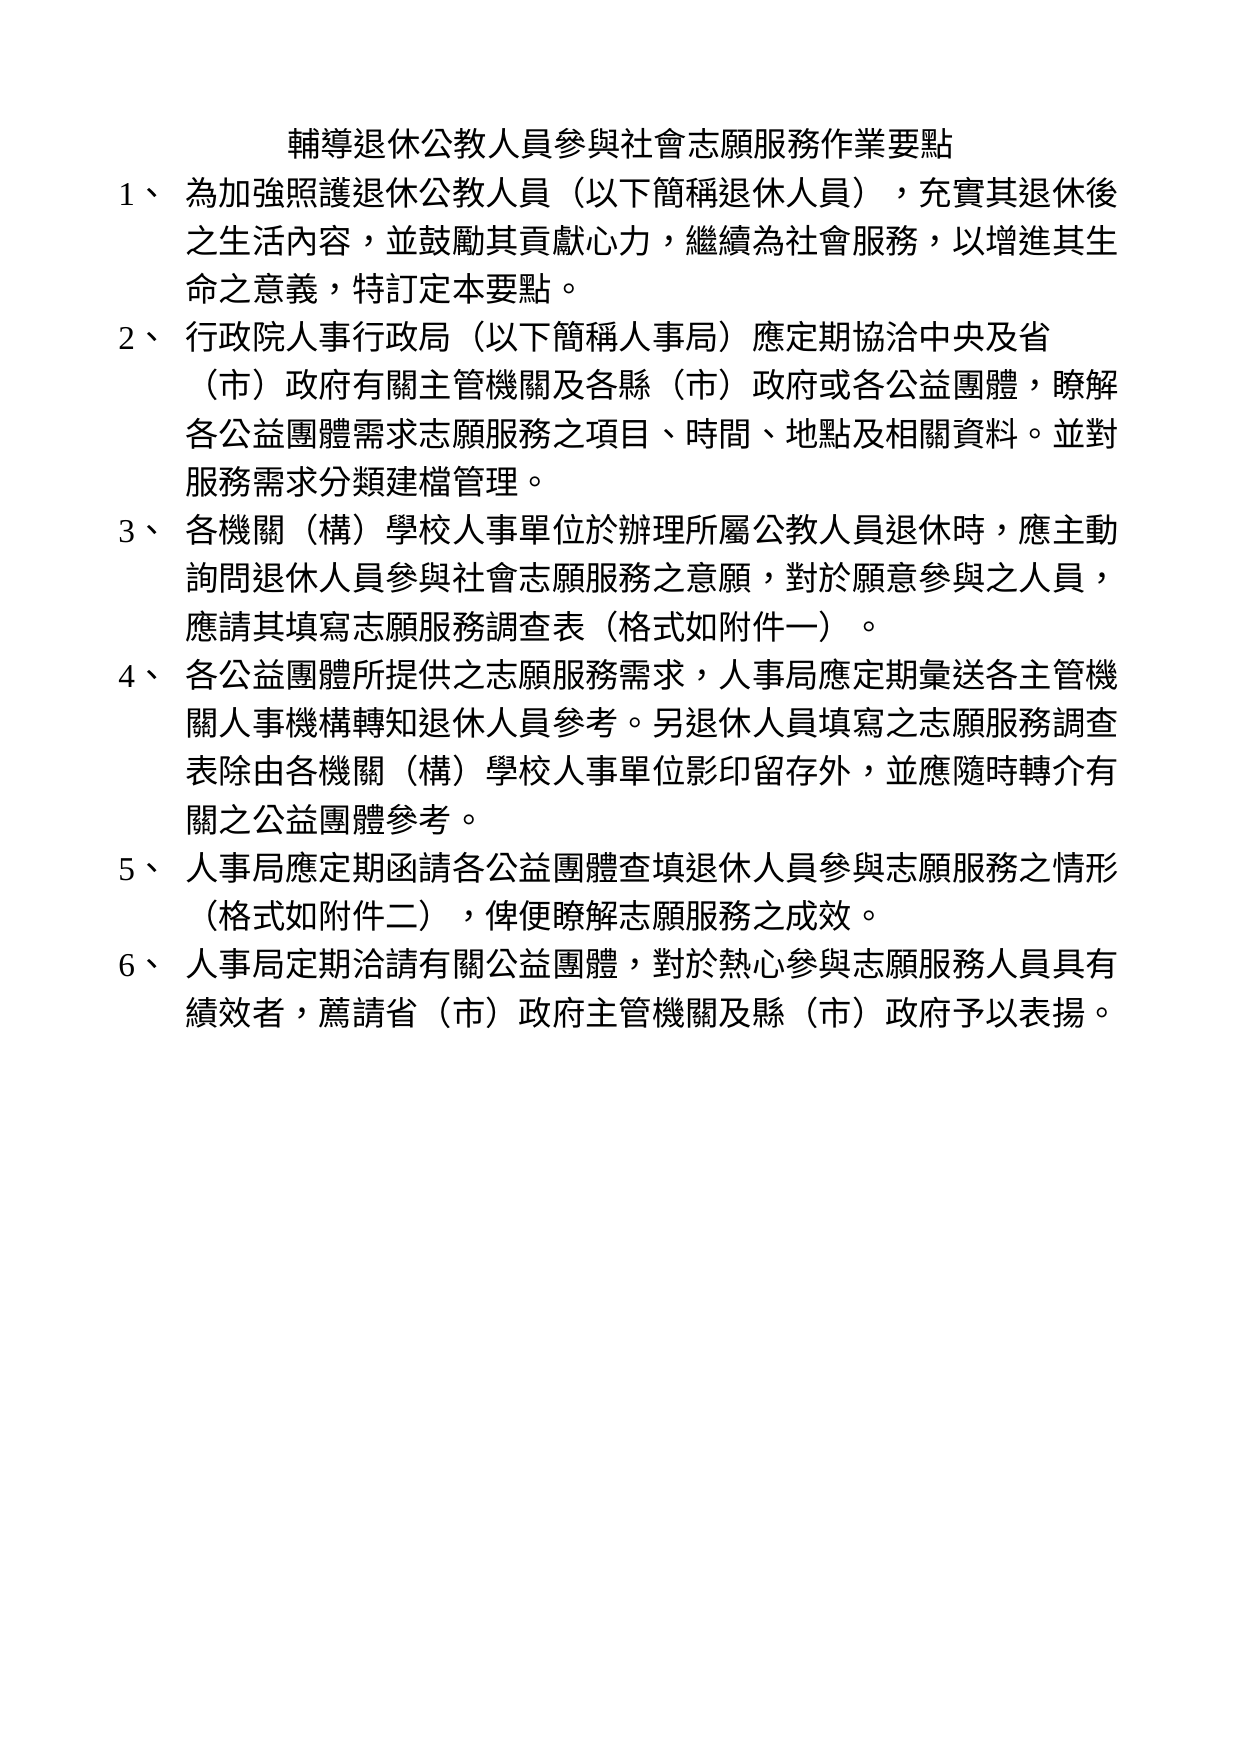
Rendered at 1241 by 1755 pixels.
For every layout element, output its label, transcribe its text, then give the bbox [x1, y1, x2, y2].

list 各公益團體所提供之志願服務需求，人事局應定期彙送各主管機關人事機構轉知退休人員參考。另退休人員填寫之志願服務調查表除由各機關（構）學校人事單位影印留存外，並應隨時轉介有關之公益團體參考。 [118, 649, 1122, 842]
text 輔導退休公教人員參與社會志願服務作業要點 [118, 118, 1122, 166]
list 人事局定期洽請有關公益團體，對於熱心參與志願服務人員具有績效者，薦請省（市）政府主管機關及縣（市）政府予以表揚。 [118, 938, 1122, 1034]
list 行政院人事行政局（以下簡稱人事局）應定期協洽中央及省（市）政府有關主管機關及各縣（市）政府或各公益團體，瞭解各公益團體需求志願服務之項目、時間、地點及相關資料。並對服務需求分類建檔管理。 [118, 311, 1122, 504]
list 各機關（構）學校人事單位於辦理所屬公教人員退休時，應主動詢問退休人員參與社會志願服務之意願，對於願意參與之人員，應請其填寫志願服務調查表（格式如附件一）。 [118, 504, 1122, 649]
list 人事局應定期函請各公益團體查填退休人員參與志願服務之情形（格式如附件二），俾便瞭解志願服務之成效。 [118, 842, 1122, 938]
list 為加強照護退休公教人員（以下簡稱退休人員），充實其退休後之生活內容，並鼓勵其貢獻心力，繼續為社會服務，以增進其生命之意義，特訂定本要點。 [118, 166, 1122, 311]
